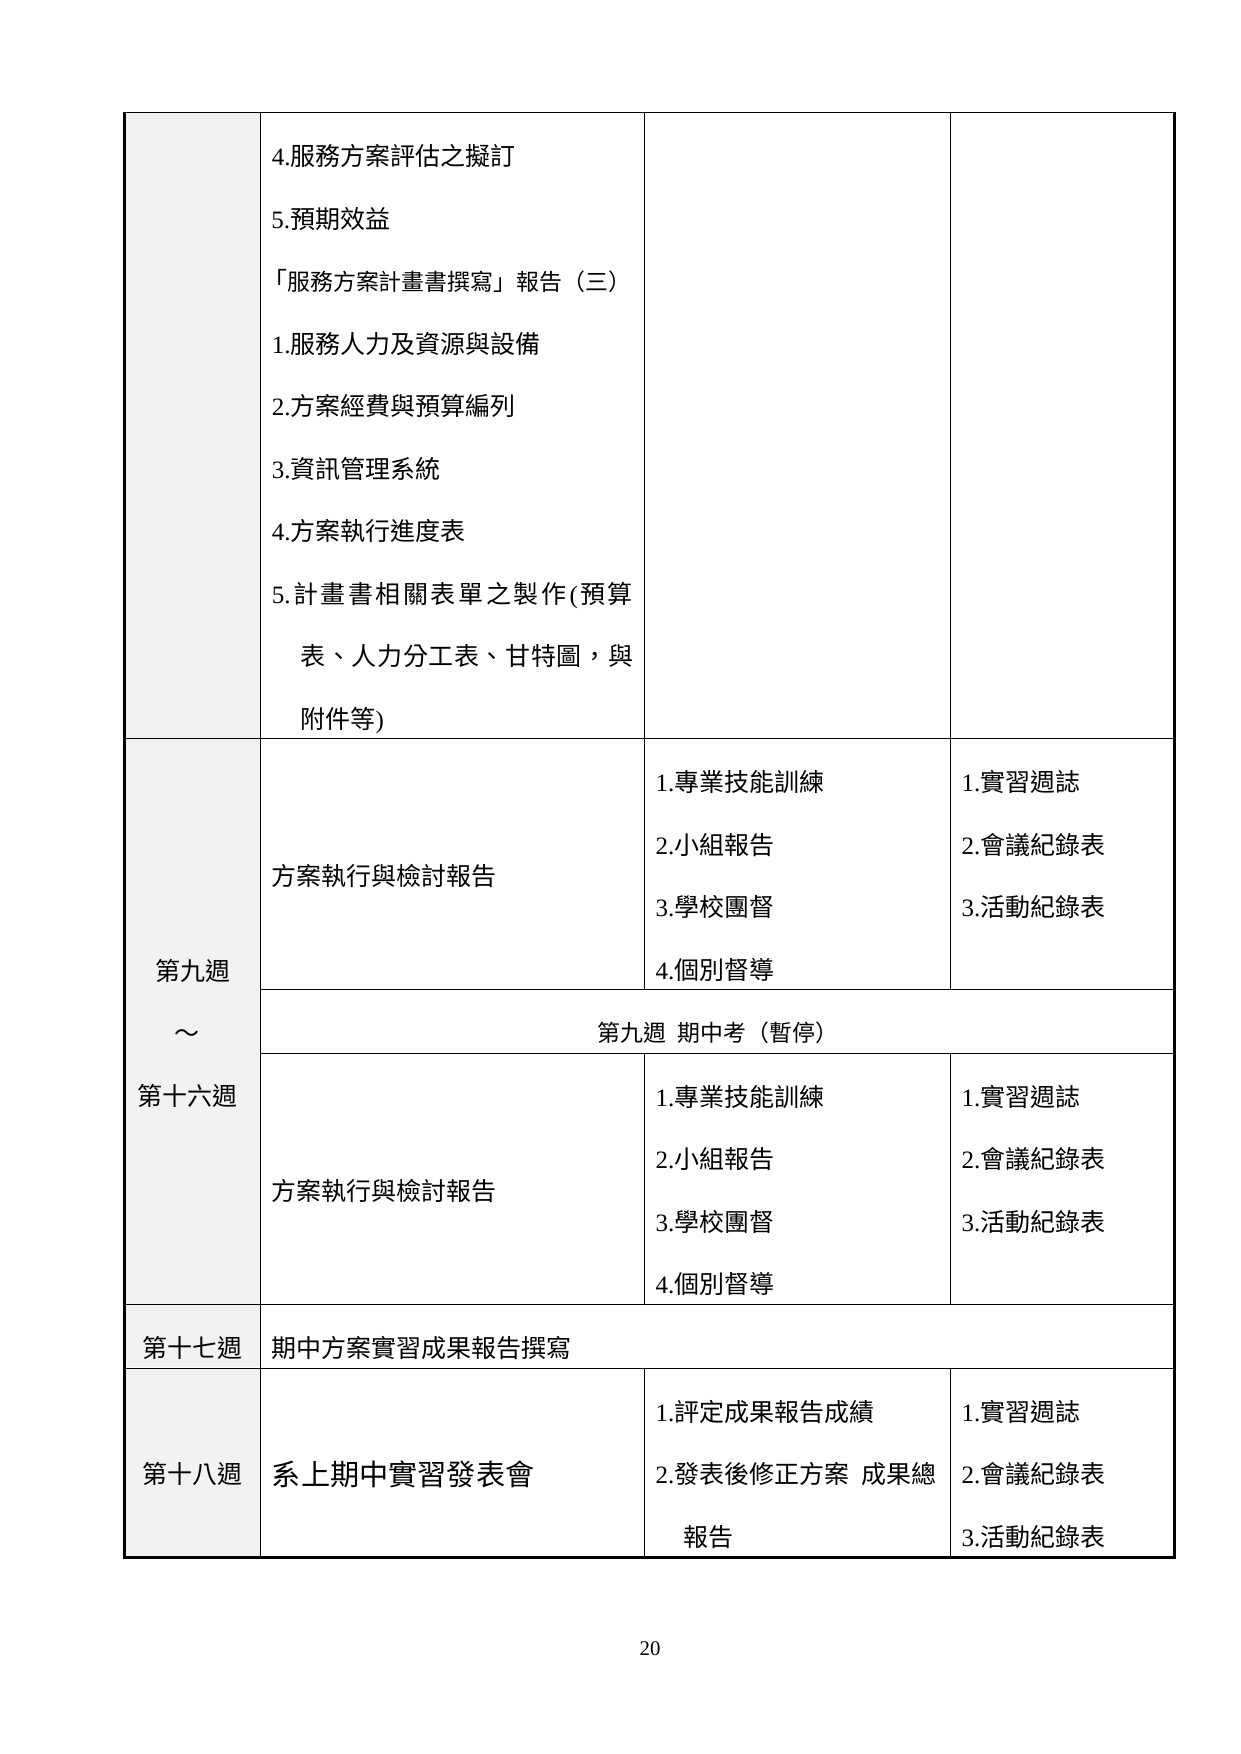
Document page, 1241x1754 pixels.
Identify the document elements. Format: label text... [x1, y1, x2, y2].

table_cell 第十八週 [126, 1369, 260, 1556]
table_cell 1.機構相關服務活動的參與 2.活動參與意願調查 3.與機構督導討論 4.小組討論 [645, 113, 950, 738]
table_cell 1.實習週誌 2.會議紀錄表 3.活動紀錄表 [951, 1369, 1173, 1556]
table_cell 「服務方案計畫書撰寫」報告（一） (1)方案緣起 (2)問題陳述與分析、需求評估 (3)機構過去服務輸送內容與績效 (4)本方案之特色與目標人口群 (5)服務方案目的與目標 「服務方案計畫書撰寫」報告（二） 1.與主題相關的理論與文獻 2.方案內容規劃 3.服務方案策略與流程 4.服務方案評估之擬訂 5.預期效益 「服務方案計畫書撰寫」報告（三） 1.服務人力及資源與設備 2.方案經費與預算編列 3.資訊管理系統 4.方案執行進度表 5.計畫書相關表單之製作(預算 表、人力分工表、甘特圖，與附件等) [261, 113, 644, 738]
table_cell 1.專業技能訓練 2.小組報告 3.學校團督 4.個別督導 [645, 1054, 950, 1304]
table_cell 第九週 期中考（暫停） [261, 990, 1173, 1053]
table_cell 1.實習週誌 2.會議紀錄表 3.活動紀錄表 [951, 1054, 1173, 1304]
table_cell 期中方案實習成果報告撰寫 [261, 1305, 1173, 1367]
table_cell 方案執行與檢討報告 [261, 739, 644, 989]
table_cell 1.評定成果報告成績 2.發表後修正方案 成果總報告 [645, 1369, 950, 1556]
table_cell 第九週 ～ 第十六週 [126, 739, 260, 1304]
table_cell 系上期中實習發表會 [261, 1369, 644, 1556]
table_cell 方案執行與檢討報告 [261, 1054, 644, 1304]
table_cell 1.專業技能訓練 2.小組報告 3.學校團督 4.個別督導 [645, 739, 950, 989]
table_cell 1.需求評估分析 2實習週誌 3.會議紀錄表 4.活動紀錄表 [951, 113, 1173, 738]
table_cell 1.實習週誌 2.會議紀錄表 3.活動紀錄表 [951, 739, 1173, 989]
table_cell 第十七週 [126, 1305, 260, 1367]
table_cell 第五週 ～ 第八週 [126, 113, 260, 738]
